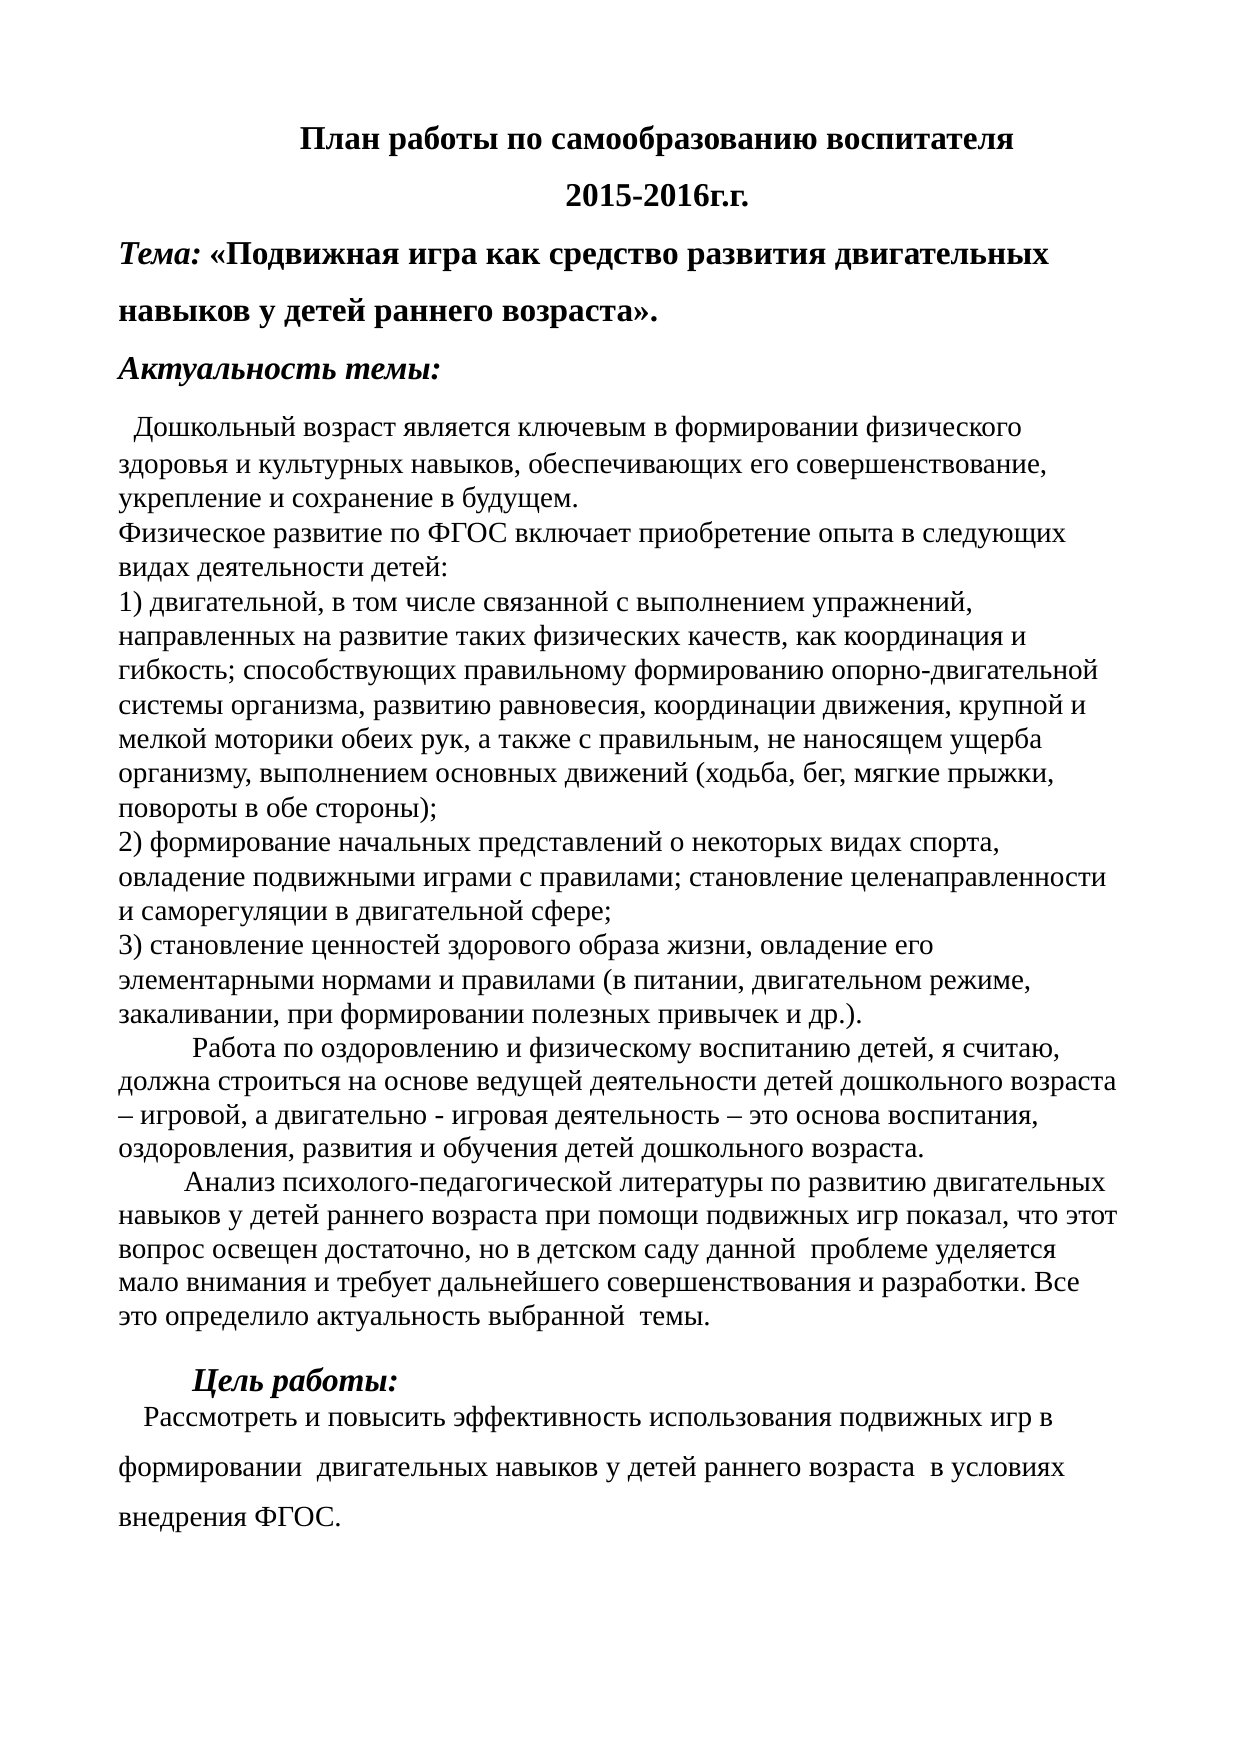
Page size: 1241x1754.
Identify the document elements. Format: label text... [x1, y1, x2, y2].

text Физическое развитие по ФГОС включает приобретение опыта в следующих видах деятельности детей: [118, 514, 1122, 583]
text 1) двигательной, в том числе связанной с выполнением упражнений, направленных на развитие таких физических качеств, как координация и гибкость; способствующих правильному формированию опорно-двигательной системы организма, развитию равновесия, координации движения, крупной и мелкой моторики обеих рук, а также с правильным, не наносящем ущерба организму, выполнением основных движений (ходьба, бег, мягкие прыжки, повороты в обе стороны); [118, 583, 1122, 823]
text Тема: «Подвижная игра как средство развития двигательных навыков у детей раннего возраста». [118, 233, 1122, 329]
text Актуальность темы: [118, 348, 1122, 386]
text 3) становление ценностей здорового образа жизни, овладение его элементарными нормами и правилами (в питании, двигательном режиме, закаливании, при формировании полезных привычек и др.). [118, 927, 1122, 1030]
text Рассмотреть и повысить эффективность использования подвижных игр в формировании двигательных навыков у детей раннего возраста в условиях внедрения ФГОС. [118, 1399, 1122, 1533]
text 2015-2016г.г. [118, 176, 1122, 214]
text Дошкольный возраст является ключевым в формировании физического здоровья и культурных навыков, обеспечивающих его совершенствование, укрепление и сохранение в будущем. [118, 406, 1122, 514]
text План работы по самообразованию воспитателя [118, 118, 1122, 156]
text 2) формирование начальных представлений о некоторых видах спорта, овладение подвижными играми с правилами; становление целенаправленности и саморегуляции в двигательной сфере; [118, 823, 1122, 927]
text Работа по оздоровлению и физическому воспитанию детей, я считаю, должна строиться на основе ведущей деятельности детей дошкольного возраста – игровой, а двигательно - игровая деятельность – это основа воспитания, оздоровления, развития и обучения детей дошкольного возраста. Анализ психолого-педагогической литературы по развитию двигательных навыков у детей раннего возраста при помощи подвижных игр показал, что этот вопрос освещен достаточно, но в детском саду данной проблеме уделяется мало внимания и требует дальнейшего совершенствования и разработки. Все это определило актуальность выбранной темы. [118, 1030, 1122, 1360]
text Цель работы: [118, 1360, 1122, 1399]
